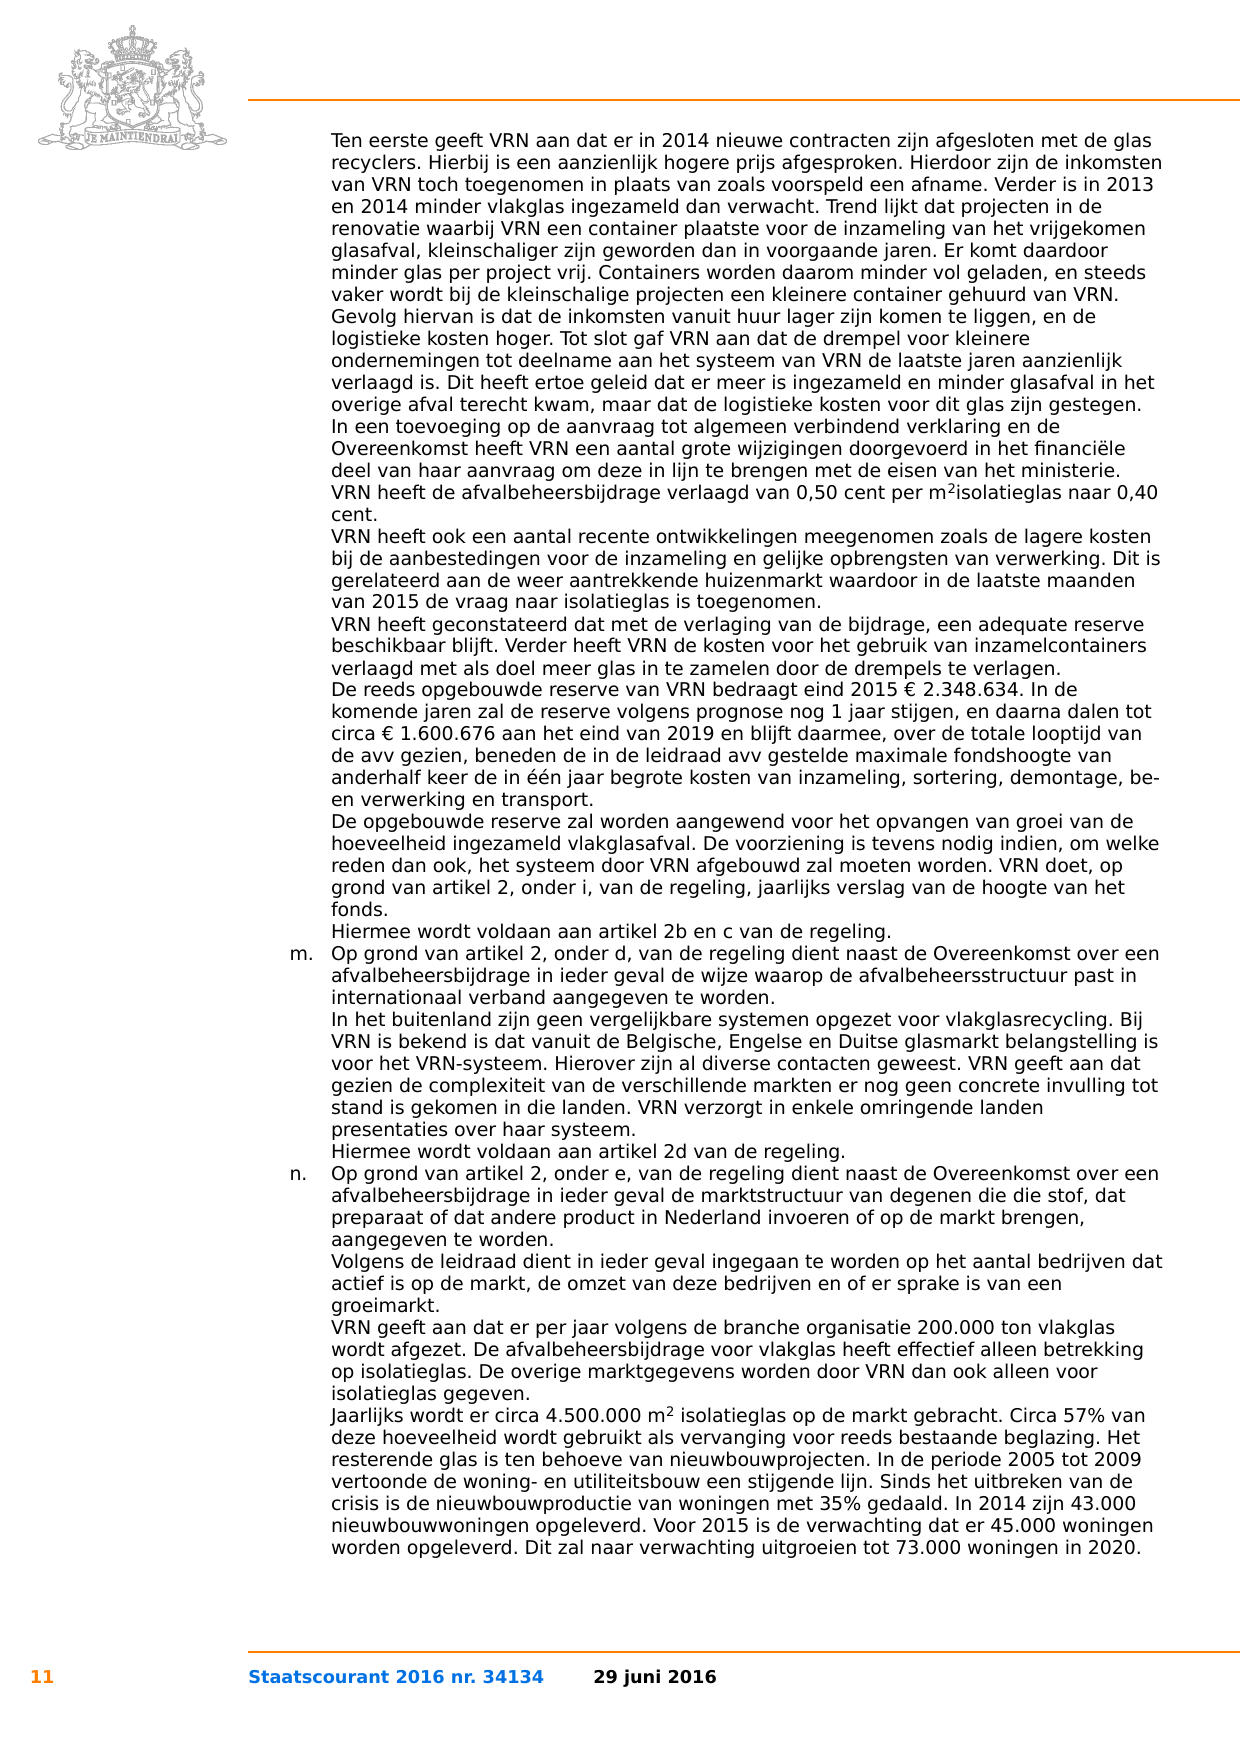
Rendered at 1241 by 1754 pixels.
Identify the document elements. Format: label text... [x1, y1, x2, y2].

text Hiermee wordt voldaan aan artikel 2d van de regeling. [331, 1141, 1163, 1163]
text n. Op grond van artikel 2, onder e, van de regeling dient naast de Overeenkomst over een afvalbeheersbijdrage in ieder geval de marktstructuur van degenen die die stof, dat preparaat of dat andere product in Nederland invoeren of op de markt brengen, aangegeven te worden. [289, 1163, 1163, 1251]
text Volgens de leidraad dient in ieder geval ingegaan te worden op het aantal bedrijven dat actief is op de markt, de omzet van deze bedrijven en of er sprake is van een groeimarkt. [331, 1251, 1163, 1317]
text In een toevoeging op de aanvraag tot algemeen verbindend verklaring en de Overeenkomst heeft VRN een aantal grote wijzigingen doorgevoerd in het financiële deel van haar aanvraag om deze in lijn te brengen met de eisen van het ministerie. VRN heeft de afvalbeheersbijdrage verlaagd van 0,50 cent per m2isolatieglas naar 0,40 cent. [331, 416, 1163, 526]
text De reeds opgebouwde reserve van VRN bedraagt eind 2015 € 2.348.634. In de komende jaren zal de reserve volgens prognose nog 1 jaar stijgen, en daarna dalen tot circa € 1.600.676 aan het eind van 2019 en blijft daarmee, over de totale looptijd van de avv gezien, beneden de in de leidraad avv gestelde maximale fondshoogte van anderhalf keer de in één jaar begrote kosten van inzameling, sortering, demontage, be- en verwerking en transport. [331, 679, 1163, 811]
picture [38, 25, 227, 150]
text VRN heeft geconstateerd dat met de verlaging van de bijdrage, een adequate reserve beschikbaar blijft. Verder heeft VRN de kosten voor het gebruik van inzamelcontainers verlaagd met als doel meer glas in te zamelen door de drempels te verlagen. [331, 613, 1163, 679]
text VRN geeft aan dat er per jaar volgens de branche organisatie 200.000 ton vlakglas wordt afgezet. De afvalbeheersbijdrage voor vlakglas heeft effectief alleen betrekking op isolatieglas. De overige marktgegevens worden door VRN dan ook alleen voor isolatieglas gegeven. [331, 1317, 1163, 1405]
text De opgebouwde reserve zal worden aangewend voor het opvangen van groei van de hoeveelheid ingezameld vlakglasafval. De voorziening is tevens nodig indien, om welke reden dan ook, het systeem door VRN afgebouwd zal moeten worden. VRN doet, op grond van artikel 2, onder i, van de regeling, jaarlijks verslag van de hoogte van het fonds. [331, 811, 1163, 921]
text In het buitenland zijn geen vergelijkbare systemen opgezet voor vlakglasrecycling. Bij VRN is bekend is dat vanuit de Belgische, Engelse en Duitse glasmarkt belangstelling is voor het VRN-systeem. Hierover zijn al diverse contacten geweest. VRN geeft aan dat gezien de complexiteit van de verschillende markten er nog geen concrete invulling tot stand is gekomen in die landen. VRN verzorgt in enkele omringende landen presentaties over haar systeem. [331, 1009, 1163, 1141]
text Jaarlijks wordt er circa 4.500.000 m2 isolatieglas op de markt gebracht. Circa 57% van deze hoeveelheid wordt gebruikt als vervanging voor reeds bestaande beglazing. Het resterende glas is ten behoeve van nieuwbouwprojecten. In de periode 2005 tot 2009 vertoonde de woning- en utiliteitsbouw een stijgende lijn. Sinds het uitbreken van de crisis is de nieuwbouwproductie van woningen met 35% gedaald. In 2014 zijn 43.000 nieuwbouwwoningen opgeleverd. Voor 2015 is de verwachting dat er 45.000 woningen worden opgeleverd. Dit zal naar verwachting uitgroeien tot 73.000 woningen in 2020. [331, 1405, 1163, 1558]
text VRN heeft ook een aantal recente ontwikkelingen meegenomen zoals de lagere kosten bij de aanbestedingen voor de inzameling en gelijke opbrengsten van verwerking. Dit is gerelateerd aan de weer aantrekkende huizenmarkt waardoor in de laatste maanden van 2015 de vraag naar isolatieglas is toegenomen. [331, 526, 1163, 613]
text Ten eerste geeft VRN aan dat er in 2014 nieuwe contracten zijn afgesloten met de glas recyclers. Hierbij is een aanzienlijk hogere prijs afgesproken. Hierdoor zijn de inkomsten van VRN toch toegenomen in plaats van zoals voorspeld een afname. Verder is in 2013 en 2014 minder vlakglas ingezameld dan verwacht. Trend lijkt dat projecten in de renovatie waarbij VRN een container plaatste voor de inzameling van het vrijgekomen glasafval, kleinschaliger zijn geworden dan in voorgaande jaren. Er komt daardoor minder glas per project vrij. Containers worden daarom minder vol geladen, en steeds vaker wordt bij de kleinschalige projecten een kleinere container gehuurd van VRN. Gevolg hiervan is dat de inkomsten vanuit huur lager zijn komen te liggen, en de logistieke kosten hoger. Tot slot gaf VRN aan dat de drempel voor kleinere ondernemingen tot deelname aan het systeem van VRN de laatste jaren aanzienlijk verlaagd is. Dit heeft ertoe geleid dat er meer is ingezameld en minder glasafval in het overige afval terecht kwam, maar dat de logistieke kosten voor dit glas zijn gestegen. [331, 130, 1163, 416]
text m. Op grond van artikel 2, onder d, van de regeling dient naast de Overeenkomst over een afvalbeheersbijdrage in ieder geval de wijze waarop de afvalbeheersstructuur past in internationaal verband aangegeven te worden. [289, 943, 1163, 1009]
text Hiermee wordt voldaan aan artikel 2b en c van de regeling. [331, 921, 1163, 943]
